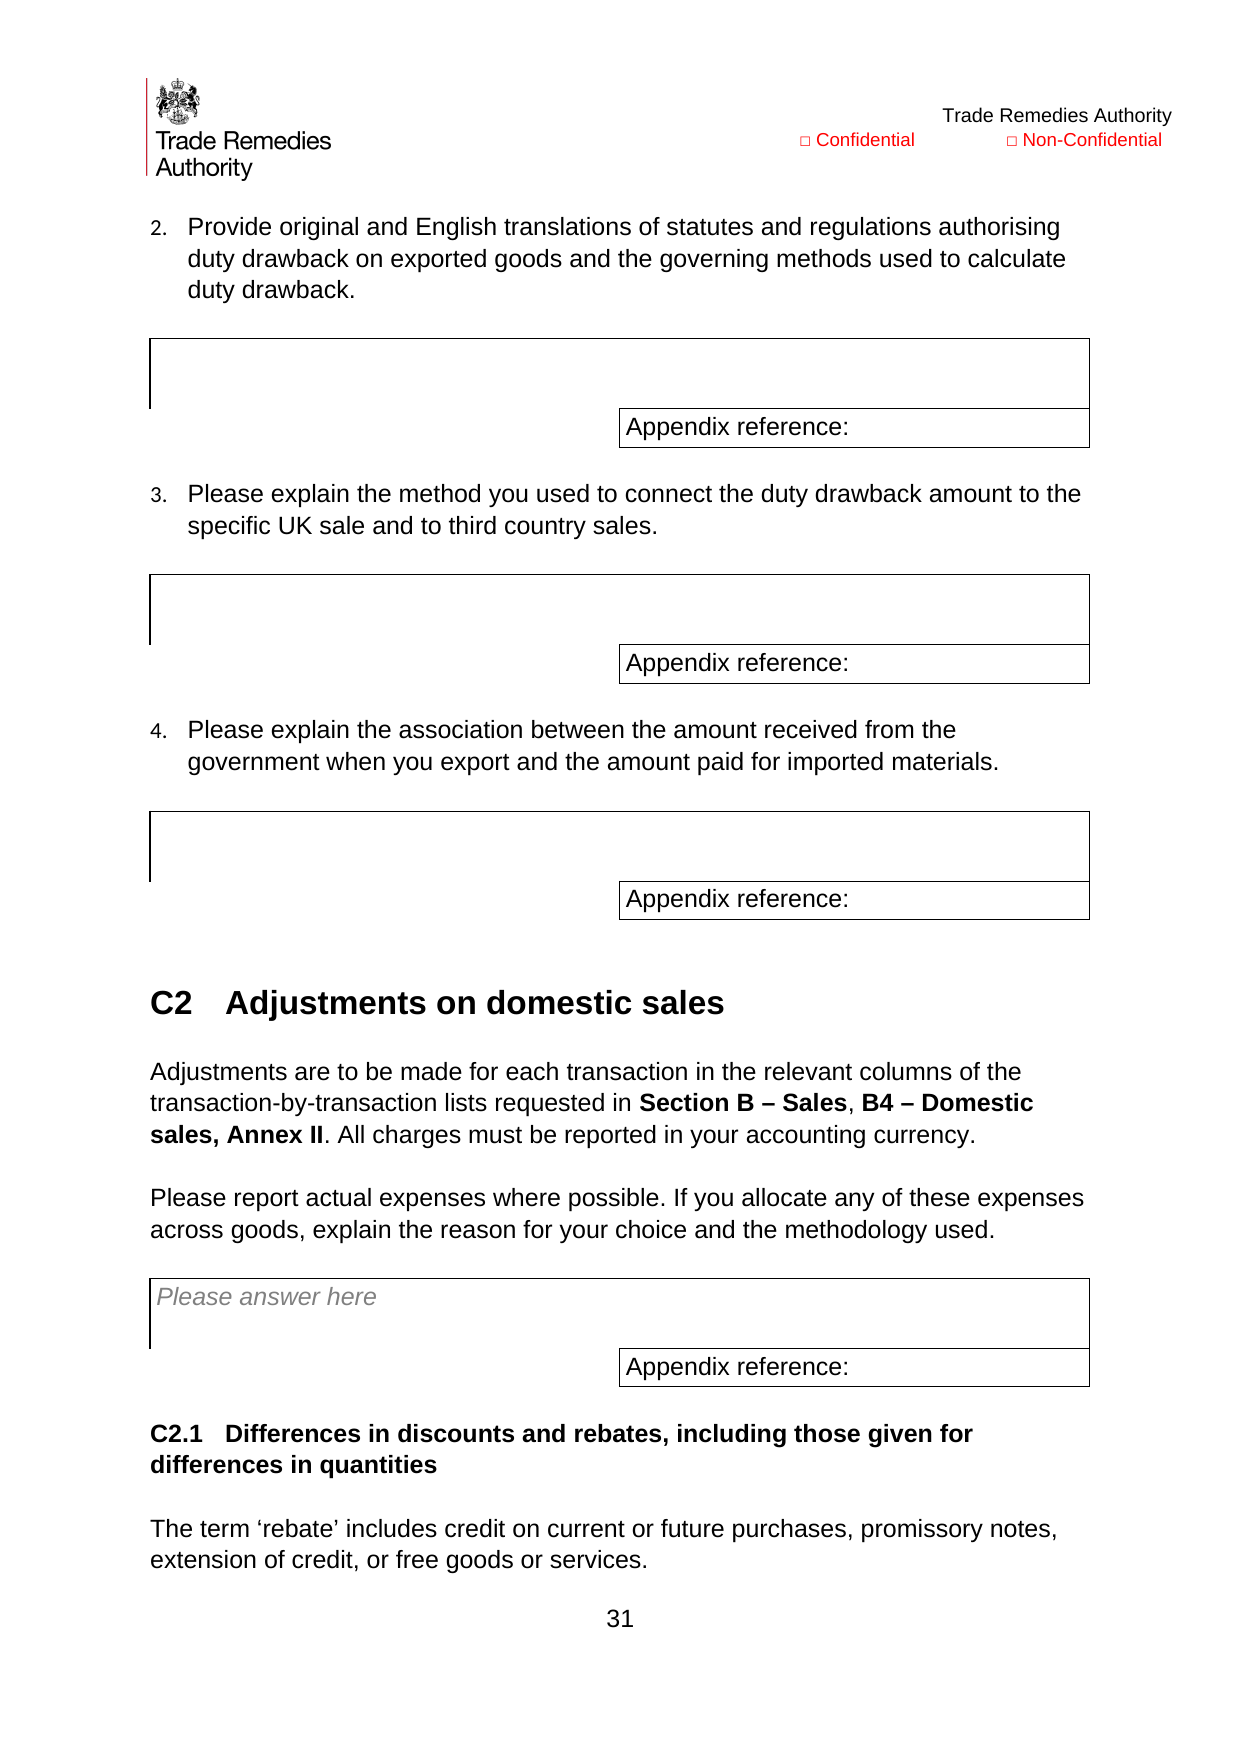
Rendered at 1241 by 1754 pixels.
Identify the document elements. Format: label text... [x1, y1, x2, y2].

text Adjustments are to be made for each transaction in the relevant columns of the transaction-by-transaction lists requested in Section B – Sales, B4 – Domestic sales, Annex II. All charges must be reported in your accounting currency. [150, 1057, 1090, 1149]
list Provide original and English translations of statutes and regulations authorising duty drawback on exported goods and the governing methods used to calculate duty drawback. [150, 212, 1090, 304]
table_cell [150, 1349, 619, 1386]
table_cell [150, 882, 619, 919]
table_cell Appendix reference: [620, 645, 1089, 683]
subtitle C2 Adjustments on domestic sales [150, 983, 1090, 1022]
table_cell Appendix reference: [620, 882, 1089, 919]
subtitle C2.1 Differences in discounts and rebates, including those given for differences in quantities [150, 1419, 1090, 1479]
list Please explain the association between the amount received from the government when you export and the amount paid for imported materials. [150, 715, 1090, 776]
table_cell [150, 645, 619, 683]
table_header Please answer here [151, 339, 1089, 408]
table_cell [150, 409, 619, 447]
table_cell Appendix reference: [620, 1349, 1089, 1386]
table_header Please answer here [151, 1279, 1089, 1348]
table_cell Appendix reference: [620, 409, 1089, 447]
text Please report actual expenses where possible. If you allocate any of these expenses across goods, explain the reason for your choice and the methodology used. [150, 1183, 1090, 1243]
table_header Please answer here [151, 812, 1089, 881]
text The term ‘rebate’ includes credit on current or future purchases, promissory notes, extension of credit, or free goods or services. [150, 1513, 1090, 1574]
list Please explain the method you used to connect the duty drawback amount to the specific UK sale and to third country sales. [150, 479, 1090, 540]
table_header Please answer here [151, 575, 1089, 644]
